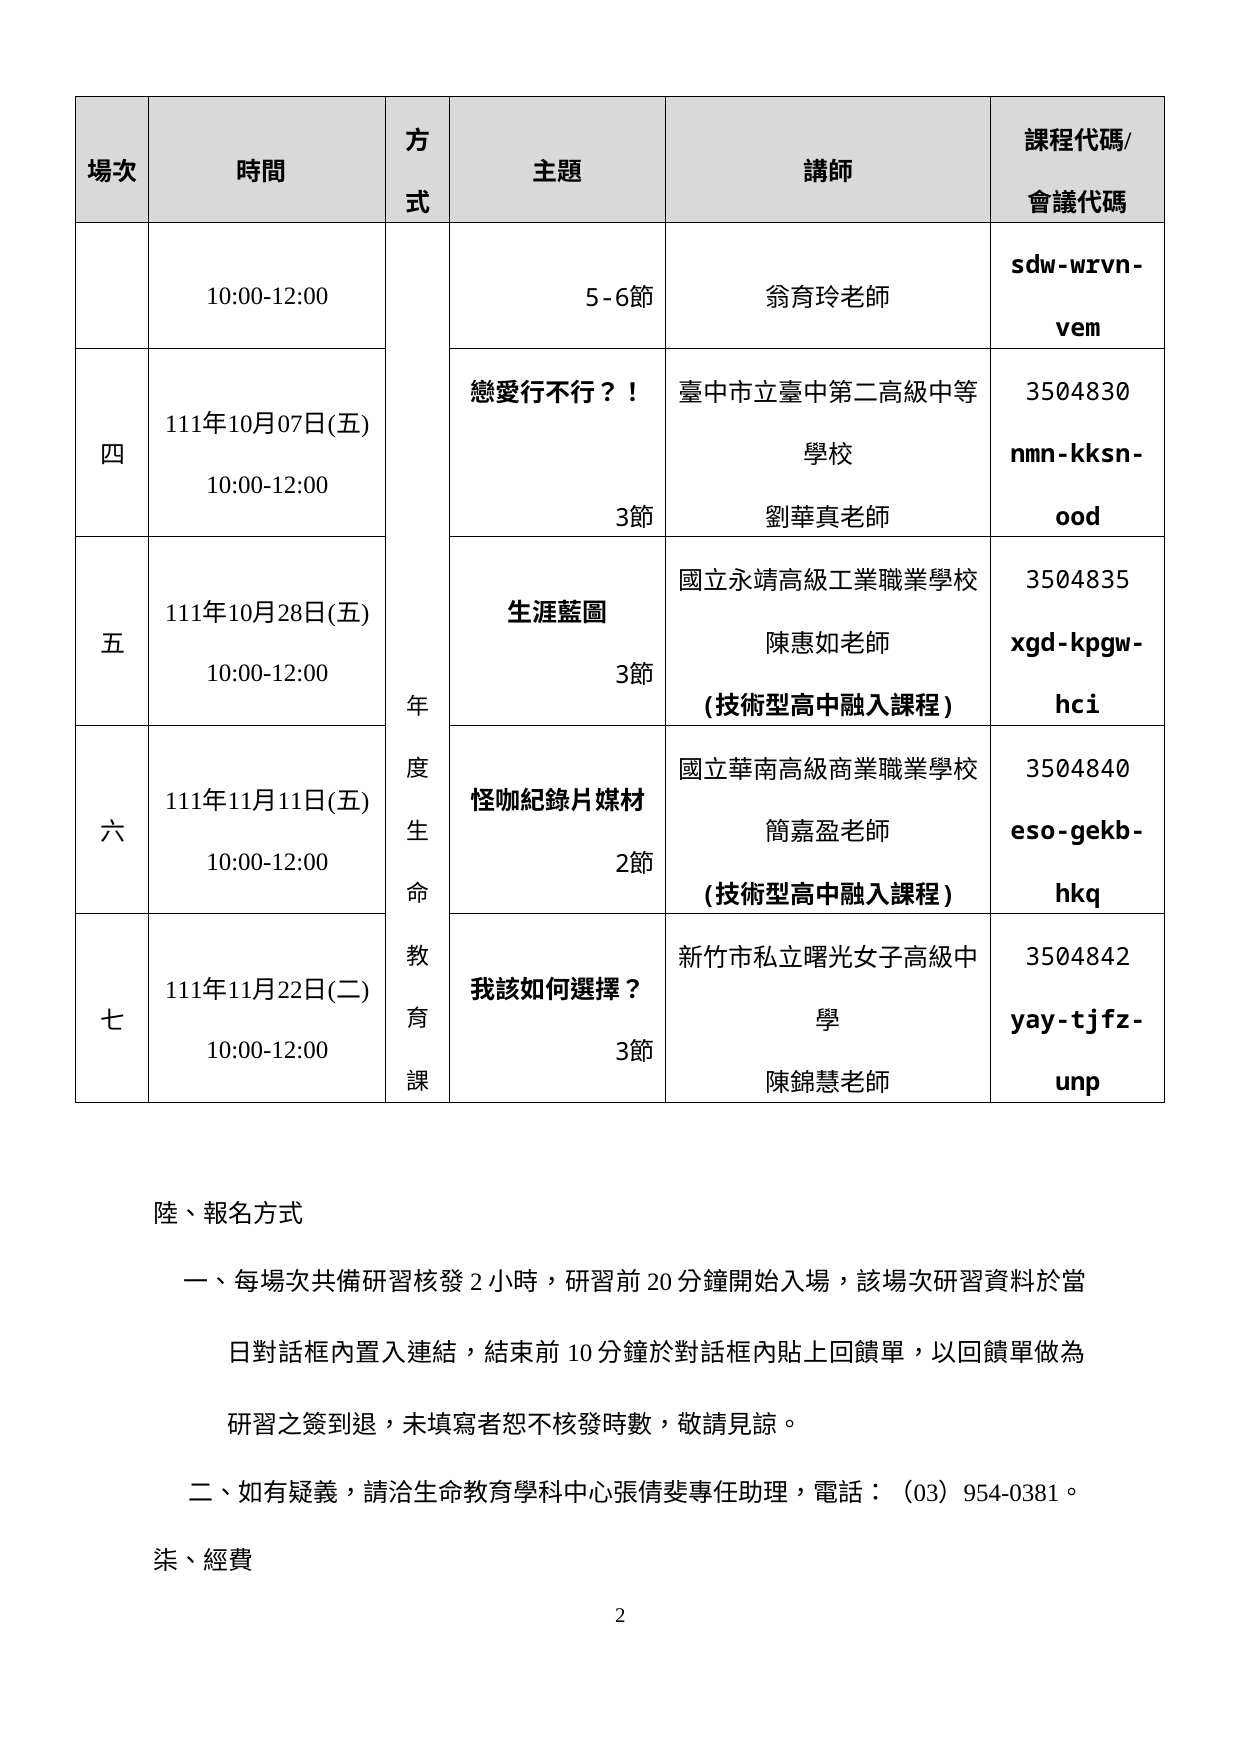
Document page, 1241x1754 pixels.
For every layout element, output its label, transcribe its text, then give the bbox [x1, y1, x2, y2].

table_cell 3504830 nmn-kksn-ood [991, 349, 1164, 536]
table_cell 六 [76, 726, 148, 913]
table_header 主題 [450, 97, 665, 222]
table_cell 10:00-12:00 [149, 223, 385, 348]
text 二、如有疑義，請洽生命教育學科中心張倩斐專任助理，電話：（03）954-0381。 [183, 1449, 1087, 1512]
table_cell 國立永靖高級工業職業學校 陳惠如老師 (技術型高中融入課程) [666, 537, 990, 725]
table_cell 戀愛行不行？！ 3節 [450, 349, 665, 536]
table_cell 111年11月11日(五) 10:00-12:00 [149, 726, 385, 913]
table_cell sdw-wrvn-vem [991, 223, 1164, 348]
table_cell 五 [76, 537, 148, 725]
table_header 時間 [149, 97, 385, 222]
table_cell [76, 223, 148, 348]
table_cell 111年10月28日(五) 10:00-12:00 [149, 537, 385, 725]
table_header 方式 [386, 97, 449, 222]
text 柒、經費 [153, 1517, 1087, 1579]
table_cell 111年10月07日(五) 10:00-12:00 [149, 349, 385, 536]
table_cell 生涯藍圖 3節 [450, 537, 665, 725]
table_header 講師 [666, 97, 990, 222]
table_cell 3504842 yay-tjfz-unp [991, 914, 1164, 1102]
table_cell 臺中市立臺中第二高級中等學校 劉華真老師 [666, 349, 990, 536]
table_cell 四 [76, 349, 148, 536]
text 一、每場次共備研習核發2小時，研習前20分鐘開始入場，該場次研習資料於當日對話框內置入連結，結束前10分鐘於對話框內貼上回饋單，以回饋單做為研習之簽到退，未填寫者恕不核發時數，敬請見諒。 [183, 1237, 1087, 1444]
table_cell 翁育玲老師 [666, 223, 990, 348]
table_header 課程代碼/ 會議代碼 [991, 97, 1164, 222]
table_cell 國立華南高級商業職業學校 簡嘉盈老師 (技術型高中融入課程) [666, 726, 990, 913]
table_cell 3504835 xgd-kpgw-hci [991, 537, 1164, 725]
table_cell 5-6節 [450, 223, 665, 348]
text 陸、報名方式 [153, 1169, 1087, 1232]
table_cell 111年11月22日(二) 10:00-12:00 [149, 914, 385, 1102]
table_cell 我該如何選擇？ 3節 [450, 914, 665, 1102]
table_header 場次 [76, 97, 148, 222]
table_cell 年度生命教育課 [386, 223, 449, 1102]
table_cell 新竹市私立曙光女子高級中學 陳錦慧老師 [666, 914, 990, 1102]
table_cell 怪咖紀錄片媒材 2節 [450, 726, 665, 913]
table_cell 七 [76, 914, 148, 1102]
table_cell 3504840 eso-gekb-hkq [991, 726, 1164, 913]
